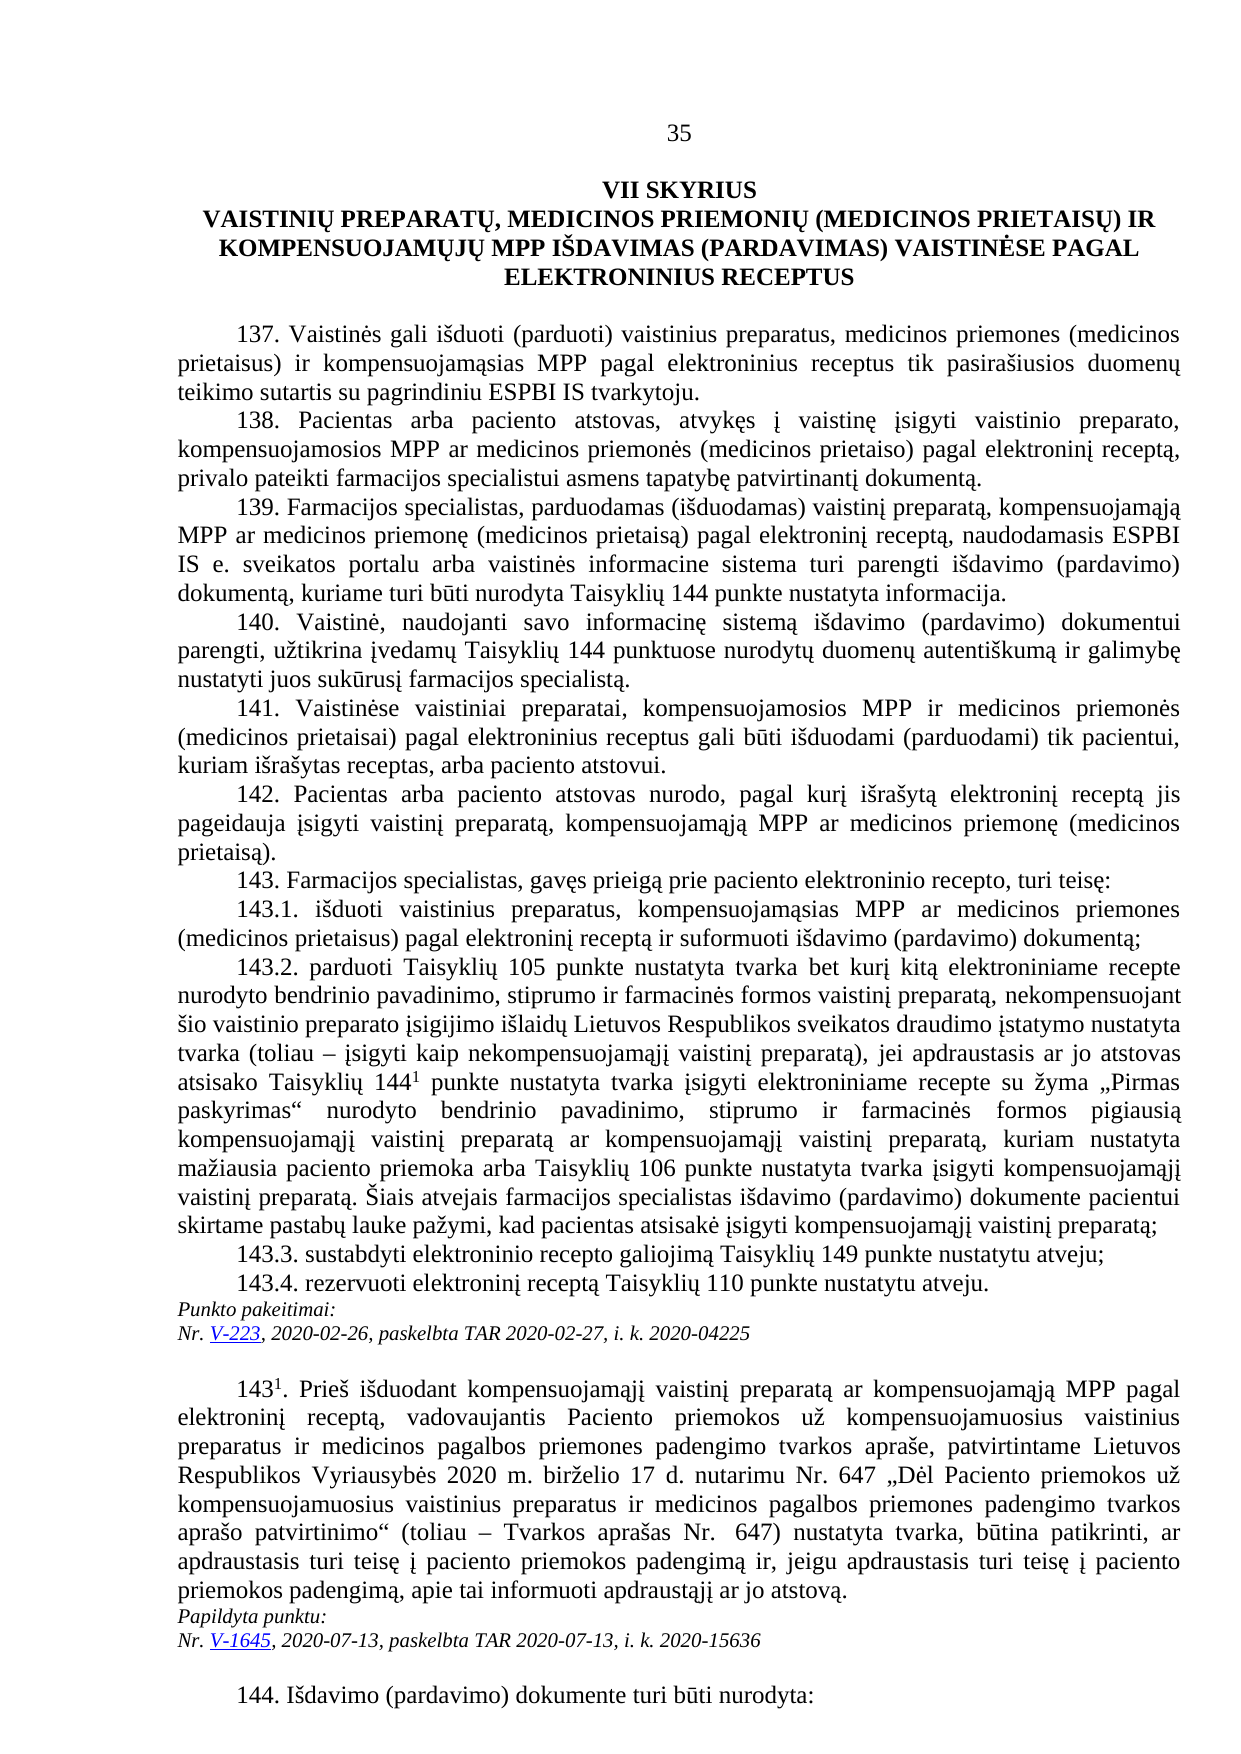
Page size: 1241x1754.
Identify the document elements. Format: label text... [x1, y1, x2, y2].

text VAISTINIŲ PREPARATŲ, MEDICINOS PRIEMONIŲ (MEDICINOS PRIETAISŲ) IR KOMPENSUOJAMŲJŲ MPP IŠDAVIMAS (PARDAVIMAS) VAISTINĖSE PAGAL ELEKTRONINIUS RECEPTUS [177, 204, 1181, 291]
text 143.4. rezervuoti elektroninį receptą Taisyklių 110 punkte nustatytu atveju. [177, 1268, 1181, 1297]
text 1431. Prieš išduodant kompensuojamąjį vaistinį preparatą ar kompensuojamąją MPP pagal elektroninį receptą, vadovaujantis Paciento priemokos už kompensuojamuosius vaistinius preparatus ir medicinos pagalbos priemones padengimo tvarkos apraše, patvirtintame Lietuvos Respublikos Vyriausybės 2020 m. birželio 17 d. nutarimu Nr. 647 „Dėl Paciento priemokos už kompensuojamuosius vaistinius preparatus ir medicinos pagalbos priemones padengimo tvarkos aprašo patvirtinimo“ (toliau – Tvarkos aprašas Nr. 647) nustatyta tvarka, būtina patikrinti, ar apdraustasis turi teisę į paciento priemokos padengimą ir, jeigu apdraustasis turi teisę į paciento priemokos padengimą, apie tai informuoti apdraustąjį ar jo atstovą. [177, 1374, 1181, 1604]
text 143.2. parduoti Taisyklių 105 punkte nustatyta tvarka bet kurį kitą elektroniniame recepte nurodyto bendrinio pavadinimo, stiprumo ir farmacinės formos vaistinį preparatą, nekompensuojant šio vaistinio preparato įsigijimo išlaidų Lietuvos Respublikos sveikatos draudimo įstatymo nustatyta tvarka (toliau – įsigyti kaip nekompensuojamąjį vaistinį preparatą), jei apdraustasis ar jo atstovas atsisako Taisyklių 1441 punkte nustatyta tvarka įsigyti elektroniniame recepte su žyma „Pirmas paskyrimas“ nurodyto bendrinio pavadinimo, stiprumo ir farmacinės formos pigiausią kompensuojamąjį vaistinį preparatą ar kompensuojamąjį vaistinį preparatą, kuriam nustatyta mažiausia paciento priemoka arba Taisyklių 106 punkte nustatyta tvarka įsigyti kompensuojamąjį vaistinį preparatą. Šiais atvejais farmacijos specialistas išdavimo (pardavimo) dokumente pacientui skirtame pastabų lauke pažymi, kad pacientas atsisakė įsigyti kompensuojamąjį vaistinį preparatą; [177, 952, 1181, 1239]
text 140. Vaistinė, naudojanti savo informacinę sistemą išdavimo (pardavimo) dokumentui parengti, užtikrina įvedamų Taisyklių 144 punktuose nurodytų duomenų autentiškumą ir galimybę nustatyti juos sukūrusį farmacijos specialistą. [177, 607, 1181, 693]
text Nr. V-223, 2020-02-26, paskelbta TAR 2020-02-27, i. k. 2020-04225 [177, 1321, 1181, 1345]
text 139. Farmacijos specialistas, parduodamas (išduodamas) vaistinį preparatą, kompensuojamąją MPP ar medicinos priemonę (medicinos prietaisą) pagal elektroninį receptą, naudodamasis ESPBI IS e. sveikatos portalu arba vaistinės informacine sistema turi parengti išdavimo (pardavimo) dokumentą, kuriame turi būti nurodyta Taisyklių 144 punkte nustatyta informacija. [177, 492, 1181, 607]
text Nr. V-1645, 2020-07-13, paskelbta TAR 2020-07-13, i. k. 2020-15636 [177, 1628, 1181, 1652]
text 138. Pacientas arba paciento atstovas, atvykęs į vaistinę įsigyti vaistinio preparato, kompensuojamosios MPP ar medicinos priemonės (medicinos prietaiso) pagal elektroninį receptą, privalo pateikti farmacijos specialistui asmens tapatybę patvirtinantį dokumentą. [177, 406, 1181, 492]
text 143.1. išduoti vaistinius preparatus, kompensuojamąsias MPP ar medicinos priemones (medicinos prietaisus) pagal elektroninį receptą ir suformuoti išdavimo (pardavimo) dokumentą; [177, 894, 1181, 952]
text 137. Vaistinės gali išduoti (parduoti) vaistinius preparatus, medicinos priemones (medicinos prietaisus) ir kompensuojamąsias MPP pagal elektroninius receptus tik pasirašiusios duomenų teikimo sutartis su pagrindiniu ESPBI IS tvarkytoju. [177, 319, 1181, 406]
text VII SKYRIUS [177, 176, 1181, 204]
text 143.3. sustabdyti elektroninio recepto galiojimą Taisyklių 149 punkte nustatytu atveju; [177, 1239, 1181, 1268]
text 143. Farmacijos specialistas, gavęs prieigą prie paciento elektroninio recepto, turi teisę: [177, 866, 1181, 894]
text 141. Vaistinėse vaistiniai preparatai, kompensuojamosios MPP ir medicinos priemonės (medicinos prietaisai) pagal elektroninius receptus gali būti išduodami (parduodami) tik pacientui, kuriam išrašytas receptas, arba paciento atstovui. [177, 693, 1181, 779]
text Punkto pakeitimai: [177, 1297, 1181, 1321]
text 144. Išdavimo (pardavimo) dokumente turi būti nurodyta: [177, 1681, 1181, 1709]
text Papildyta punktu: [177, 1604, 1181, 1628]
text 142. Pacientas arba paciento atstovas nurodo, pagal kurį išrašytą elektroninį receptą jis pageidauja įsigyti vaistinį preparatą, kompensuojamąją MPP ar medicinos priemonę (medicinos prietaisą). [177, 779, 1181, 866]
